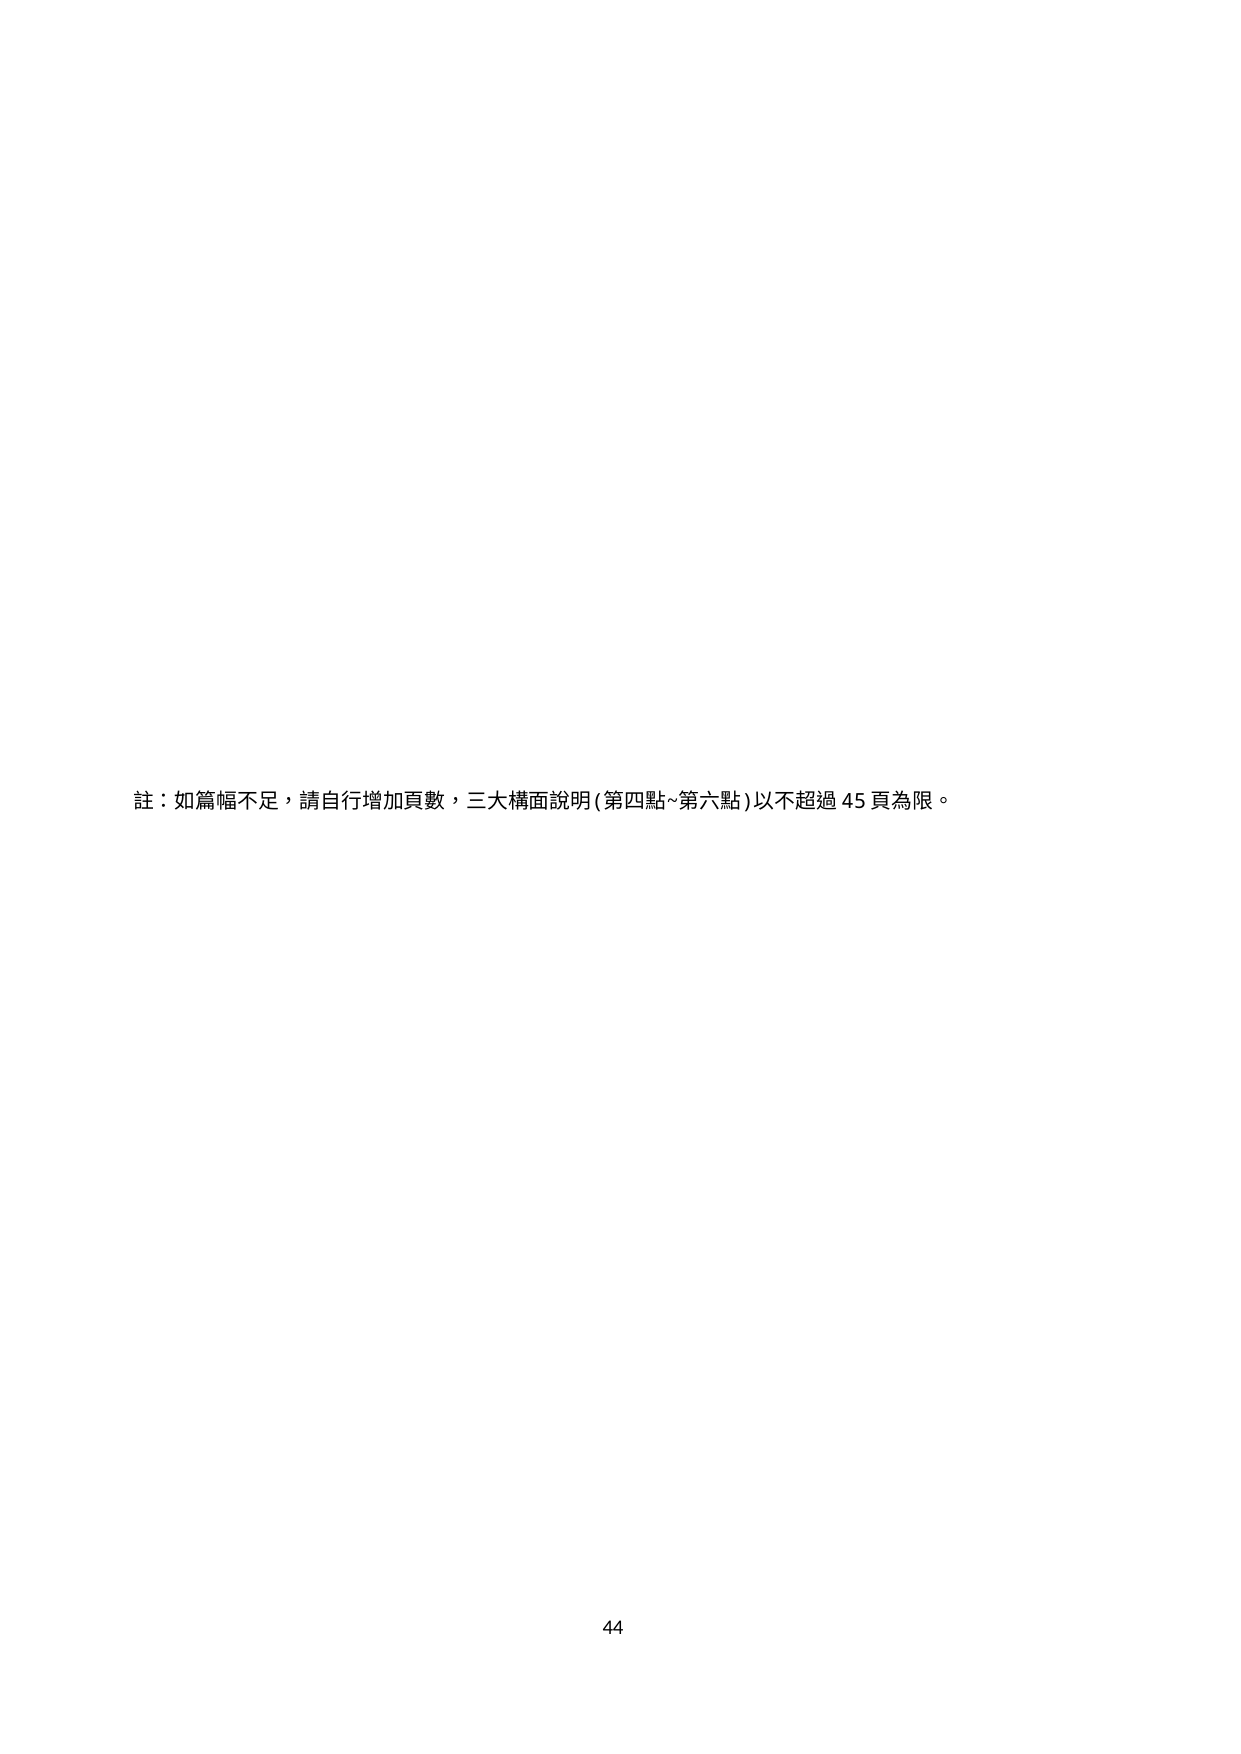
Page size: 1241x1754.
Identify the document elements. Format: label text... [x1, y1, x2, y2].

text 註：如篇幅不足，請自行增加頁數，三大構面說明(第四點~第六點)以不超過45頁為限。 [133, 758, 1093, 820]
